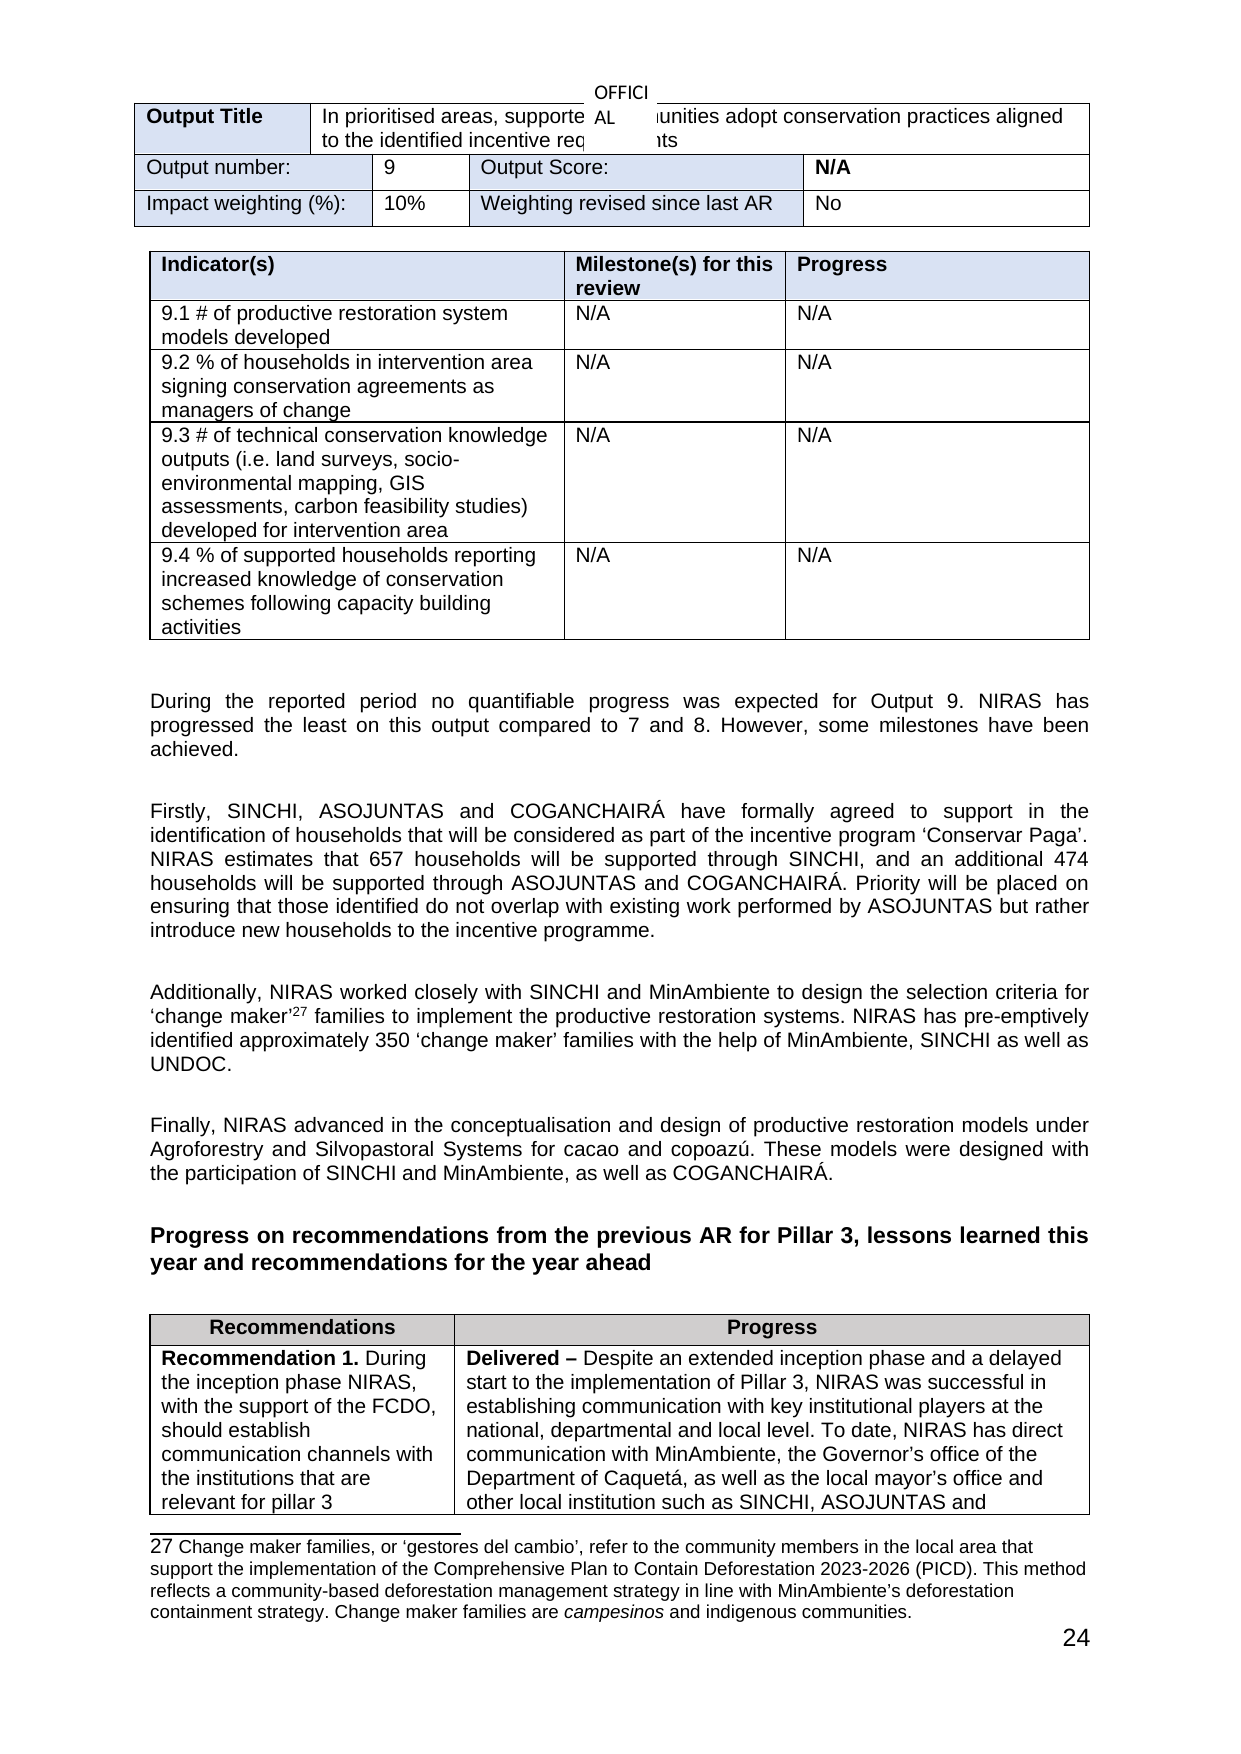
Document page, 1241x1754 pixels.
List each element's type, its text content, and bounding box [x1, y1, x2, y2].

text Change maker families, or ‘gestores del cambio’, refer to the community members in the local area that support the implementation of the Comprehensive Plan to Contain Deforestation 2023-2026 (PICD). This method reflects a community-based deforestation management strategy in line with MinAmbiente’s deforestation containment strategy. Change maker families are campesinos and indigenous communities. [150, 1534, 1090, 1623]
table_cell 10% [373, 191, 469, 226]
table_cell 9.3 # of technical conservation knowledge outputs (i.e. land surveys, socio-environmental mapping, GIS assessments, carbon feasibility studies) developed for intervention area [151, 423, 564, 542]
table_cell 9.2 % of households in intervention area signing conservation agreements as managers of change [151, 350, 564, 421]
text Firstly, SINCHI, ASOJUNTAS and COGANCHAIRÁ have formally agreed to support in the identification of households that will be considered as part of the incentive program ‘Conservar Paga’. NIRAS estimates that 657 households will be supported through SINCHI, and an additional 474 households will be supported through ASOJUNTAS and COGANCHAIRÁ. Priority will be placed on ensuring that those identified do not overlap with existing work performed by ASOJUNTAS but rather introduce new households to the incentive programme. [150, 798, 1090, 942]
table_cell N/A [786, 423, 1089, 542]
table_cell Output number: [135, 155, 372, 189]
table_cell N/A [565, 301, 785, 348]
table_cell Output Score: [470, 155, 803, 189]
table_header Recommendations [151, 1315, 454, 1345]
table_header Progress [786, 252, 1089, 299]
table_cell N/A [786, 350, 1089, 421]
table_header Output Title [135, 104, 310, 153]
table_cell N/A [565, 350, 785, 421]
text Finally, NIRAS advanced in the conceptualisation and design of productive restoration models under Agroforestry and Silvopastoral Systems for cacao and copoazú. These models were designed with the participation of SINCHI and MinAmbiente, as well as COGANCHAIRÁ. [150, 1113, 1090, 1185]
table_cell Impact weighting (%): [135, 191, 372, 226]
table_cell N/A [565, 423, 785, 542]
table_cell 9.1 # of productive restoration system models developed [151, 301, 564, 348]
table_cell N/A [804, 155, 1089, 189]
table_cell N/A [786, 301, 1089, 348]
table_cell 9.4 % of supported households reporting increased knowledge of conservation schemes following capacity building activities [151, 543, 564, 639]
text During the reported period no quantifiable progress was expected for Output 9. NIRAS has progressed the least on this output compared to 7 and 8. However, some milestones have been achieved. [150, 689, 1090, 761]
table_cell 9 [373, 155, 469, 189]
text Additionally, NIRAS worked closely with SINCHI and MinAmbiente to design the selection criteria for ‘change maker’ families to implement the productive restoration systems. NIRAS has pre-emptively identified approximately 350 ‘change maker’ families with the help of MinAmbiente, SINCHI as well as UNDOC. [150, 980, 1090, 1076]
table_cell N/A [565, 543, 785, 639]
table_cell No [804, 191, 1089, 226]
table_cell N/A [786, 543, 1089, 639]
table_cell Weighting revised since last AR [470, 191, 803, 226]
table_cell Delivered – Despite an extended inception phase and a delayed start to the implementation of Pillar 3, NIRAS was successful in establishing communication with key institutional players at the national, departmental and local level. To date, NIRAS has direct communication with MinAmbiente, the Governor’s office of the Department of Caquetá, as well as the local mayor’s office and other local institution such as SINCHI, ASOJUNTAS and [455, 1346, 1089, 1514]
table_header Progress [455, 1315, 1089, 1345]
table_header Indicator(s) [151, 252, 564, 299]
table_header In prioritised areas, supported communities adopt conservation practices aligned to the identified incentive requirements [311, 104, 1089, 153]
table_cell Recommendation 1. During the inception phase NIRAS, with the support of the FCDO, should establish communication channels with the institutions that are relevant for pillar 3 [151, 1346, 454, 1514]
table_header Milestone(s) for this review [565, 252, 785, 299]
text Progress on recommendations from the previous AR for Pillar 3, lessons learned this year and recommendations for the year ahead [150, 1222, 1090, 1275]
